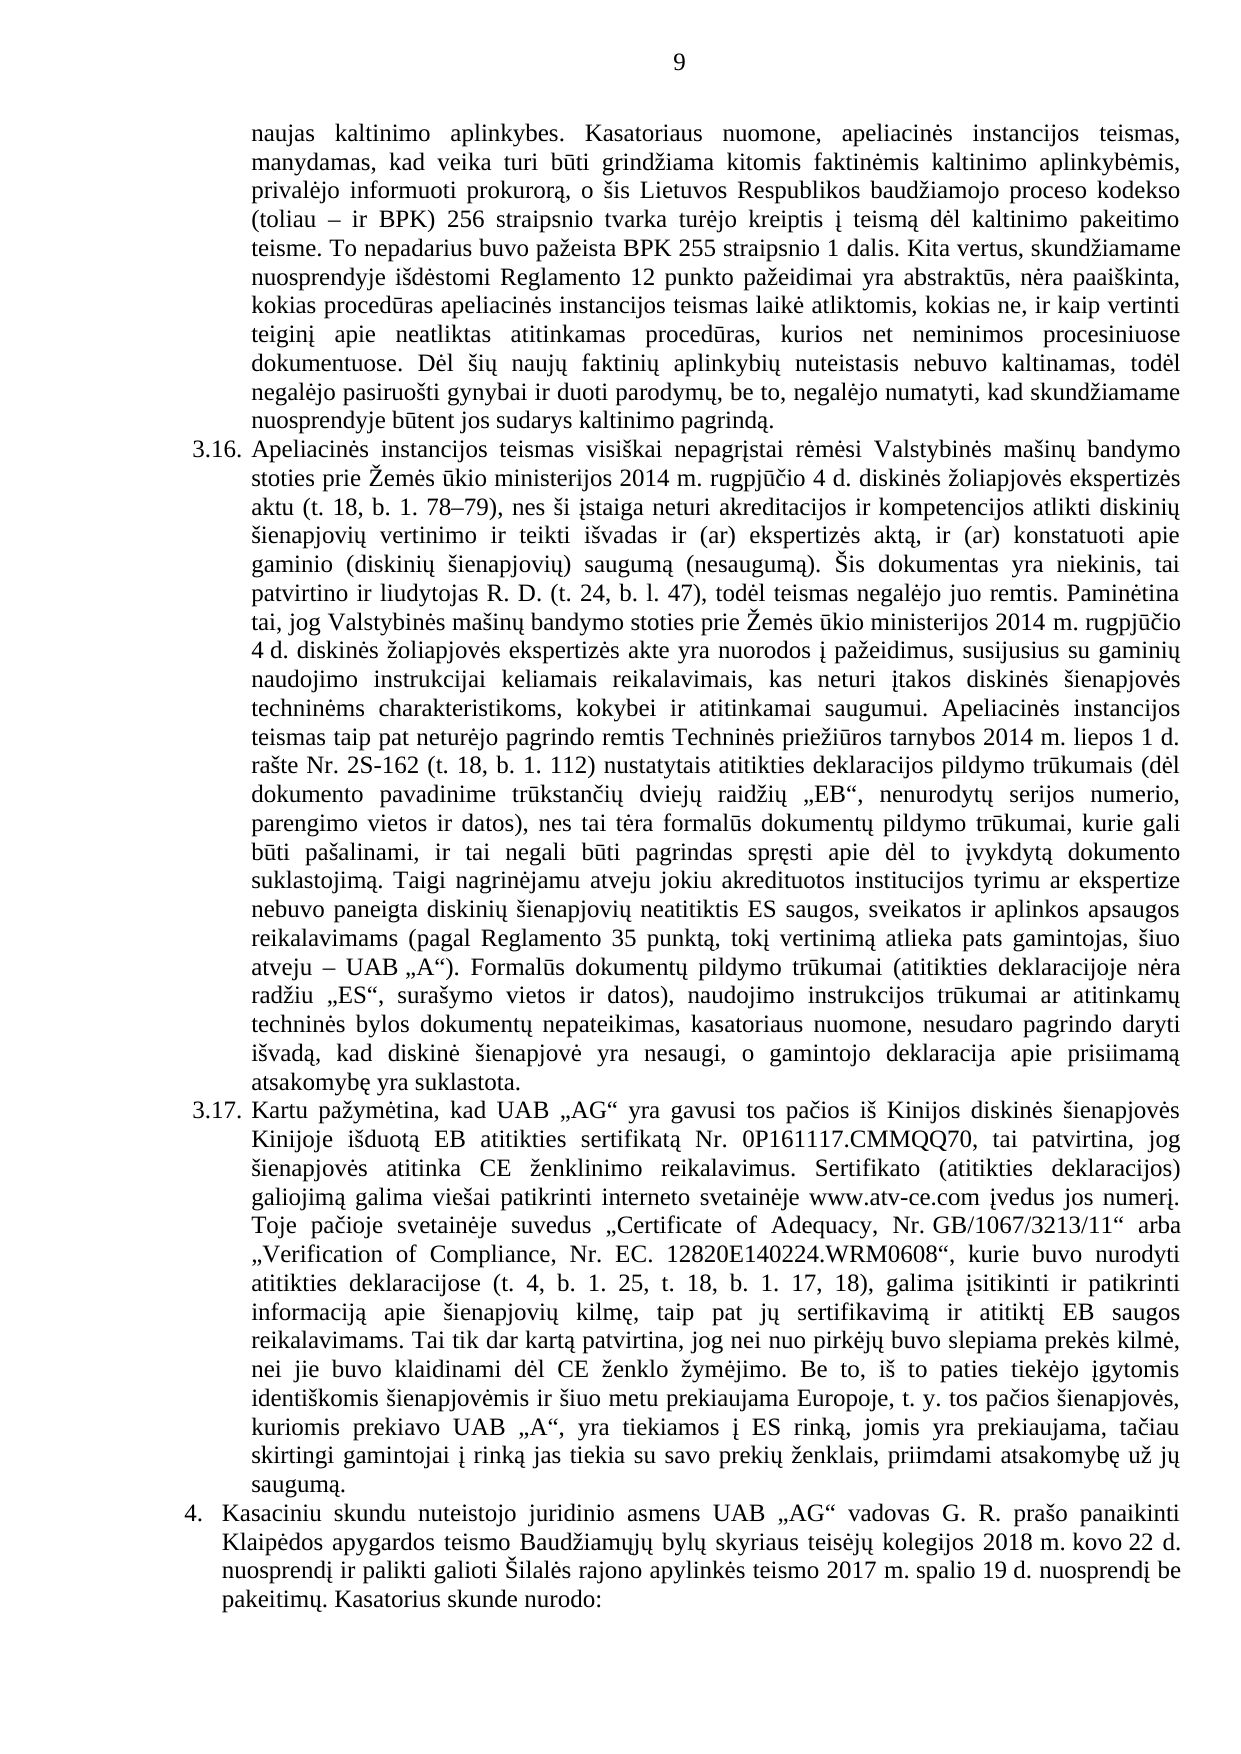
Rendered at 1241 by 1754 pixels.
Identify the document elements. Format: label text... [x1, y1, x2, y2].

text 3.17. Kartu pažymėtina, kad UAB „AG“ yra gavusi tos pačios iš Kinijos diskinės šienapjovės Kinijoje išduotą EB atitikties sertifikatą Nr. 0P161117.CMMQQ70, tai patvirtina, jog šienapjovės atitinka CE ženklinimo reikalavimus. Sertifikato (atitikties deklaracijos) galiojimą galima viešai patikrinti interneto svetainėje www.atv-ce.com įvedus jos numerį. Toje pačioje svetainėje suvedus „Certificate of Adequacy, Nr. GB/1067/3213/11“ arba „Verification of Compliance, Nr. EC. 12820E140224.WRM0608“, kurie buvo nurodyti atitikties deklaracijose (t. 4, b. 1. 25, t. 18, b. 1. 17, 18), galima įsitikinti ir patikrinti informaciją apie šienapjovių kilmę, taip pat jų sertifikavimą ir atitiktį EB saugos reikalavimams. Tai tik dar kartą patvirtina, jog nei nuo pirkėjų buvo slepiama prekės kilmė, nei jie buvo klaidinami dėl CE ženklo žymėjimo. Be to, iš to paties tiekėjo įgytomis identiškomis šienapjovėmis ir šiuo metu prekiaujama Europoje, t. y. tos pačios šienapjovės, kuriomis prekiavo UAB „A“, yra tiekiamos į ES rinką, jomis yra prekiaujama, tačiau skirtingi gamintojai į rinką jas tiekia su savo prekių ženklais, priimdami atsakomybę už jų saugumą. [192, 1096, 1181, 1498]
text 4. Kasaciniu skundu nuteistojo juridinio asmens UAB „AG“ vadovas G. R. prašo panaikinti Klaipėdos apygardos teismo Baudžiamųjų bylų skyriaus teisėjų kolegijos 2018 m. kovo 22 d. nuosprendį ir palikti galioti Šilalės rajono apylinkės teismo 2017 m. spalio 19 d. nuosprendį be pakeitimų. Kasatorius skunde nurodo: [184, 1498, 1181, 1613]
text 3.16. Apeliacinės instancijos teismas visiškai nepagrįstai rėmėsi Valstybinės mašinų bandymo stoties prie Žemės ūkio ministerijos 2014 m. rugpjūčio 4 d. diskinės žoliapjovės ekspertizės aktu (t. 18, b. 1. 78–79), nes ši įstaiga neturi akreditacijos ir kompetencijos atlikti diskinių šienapjovių vertinimo ir teikti išvadas ir (ar) ekspertizės aktą, ir (ar) konstatuoti apie gaminio (diskinių šienapjovių) saugumą (nesaugumą). Šis dokumentas yra niekinis, tai patvirtino ir liudytojas R. D. (t. 24, b. l. 47), todėl teismas negalėjo juo remtis. Paminėtina tai, jog Valstybinės mašinų bandymo stoties prie Žemės ūkio ministerijos 2014 m. rugpjūčio 4 d. diskinės žoliapjovės ekspertizės akte yra nuorodos į pažeidimus, susijusius su gaminių naudojimo instrukcijai keliamais reikalavimais, kas neturi įtakos diskinės šienapjovės techninėms charakteristikoms, kokybei ir atitinkamai saugumui. Apeliacinės instancijos teismas taip pat neturėjo pagrindo remtis Techninės priežiūros tarnybos 2014 m. liepos 1 d. rašte Nr. 2S-162 (t. 18, b. 1. 112) nustatytais atitikties deklaracijos pildymo trūkumais (dėl dokumento pavadinime trūkstančių dviejų raidžių „EB“, nenurodytų serijos numerio, parengimo vietos ir datos), nes tai tėra formalūs dokumentų pildymo trūkumai, kurie gali būti pašalinami, ir tai negali būti pagrindas spręsti apie dėl to įvykdytą dokumento suklastojimą. Taigi nagrinėjamu atveju jokiu akredituotos institucijos tyrimu ar ekspertize nebuvo paneigta diskinių šienapjovių neatitiktis ES saugos, sveikatos ir aplinkos apsaugos reikalavimams (pagal Reglamento 35 punktą, tokį vertinimą atlieka pats gamintojas, šiuo atveju – UAB „A“). Formalūs dokumentų pildymo trūkumai (atitikties deklaracijoje nėra radžiu „ES“, surašymo vietos ir datos), naudojimo instrukcijos trūkumai ar atitinkamų techninės bylos dokumentų nepateikimas, kasatoriaus nuomone, nesudaro pagrindo daryti išvadą, kad diskinė šienapjovė yra nesaugi, o gamintojo deklaracija apie prisiimamą atsakomybę yra suklastota. [192, 434, 1181, 1096]
text naujas kaltinimo aplinkybes. Kasatoriaus nuomone, apeliacinės instancijos teismas, manydamas, kad veika turi būti grindžiama kitomis faktinėmis kaltinimo aplinkybėmis, privalėjo informuoti prokurorą, o šis Lietuvos Respublikos baudžiamojo proceso kodekso (toliau – ir BPK) 256 straipsnio tvarka turėjo kreiptis į teismą dėl kaltinimo pakeitimo teisme. To nepadarius buvo pažeista BPK 255 straipsnio 1 dalis. Kita vertus, skundžiamame nuosprendyje išdėstomi Reglamento 12 punkto pažeidimai yra abstraktūs, nėra paaiškinta, kokias procedūras apeliacinės instancijos teismas laikė atliktomis, kokias ne, ir kaip vertinti teiginį apie neatliktas atitinkamas procedūras, kurios net neminimos procesiniuose dokumentuose. Dėl šių naujų faktinių aplinkybių nuteistasis nebuvo kaltinamas, todėl negalėjo pasiruošti gynybai ir duoti parodymų, be to, negalėjo numatyti, kad skundžiamame nuosprendyje būtent jos sudarys kaltinimo pagrindą. [192, 118, 1181, 434]
